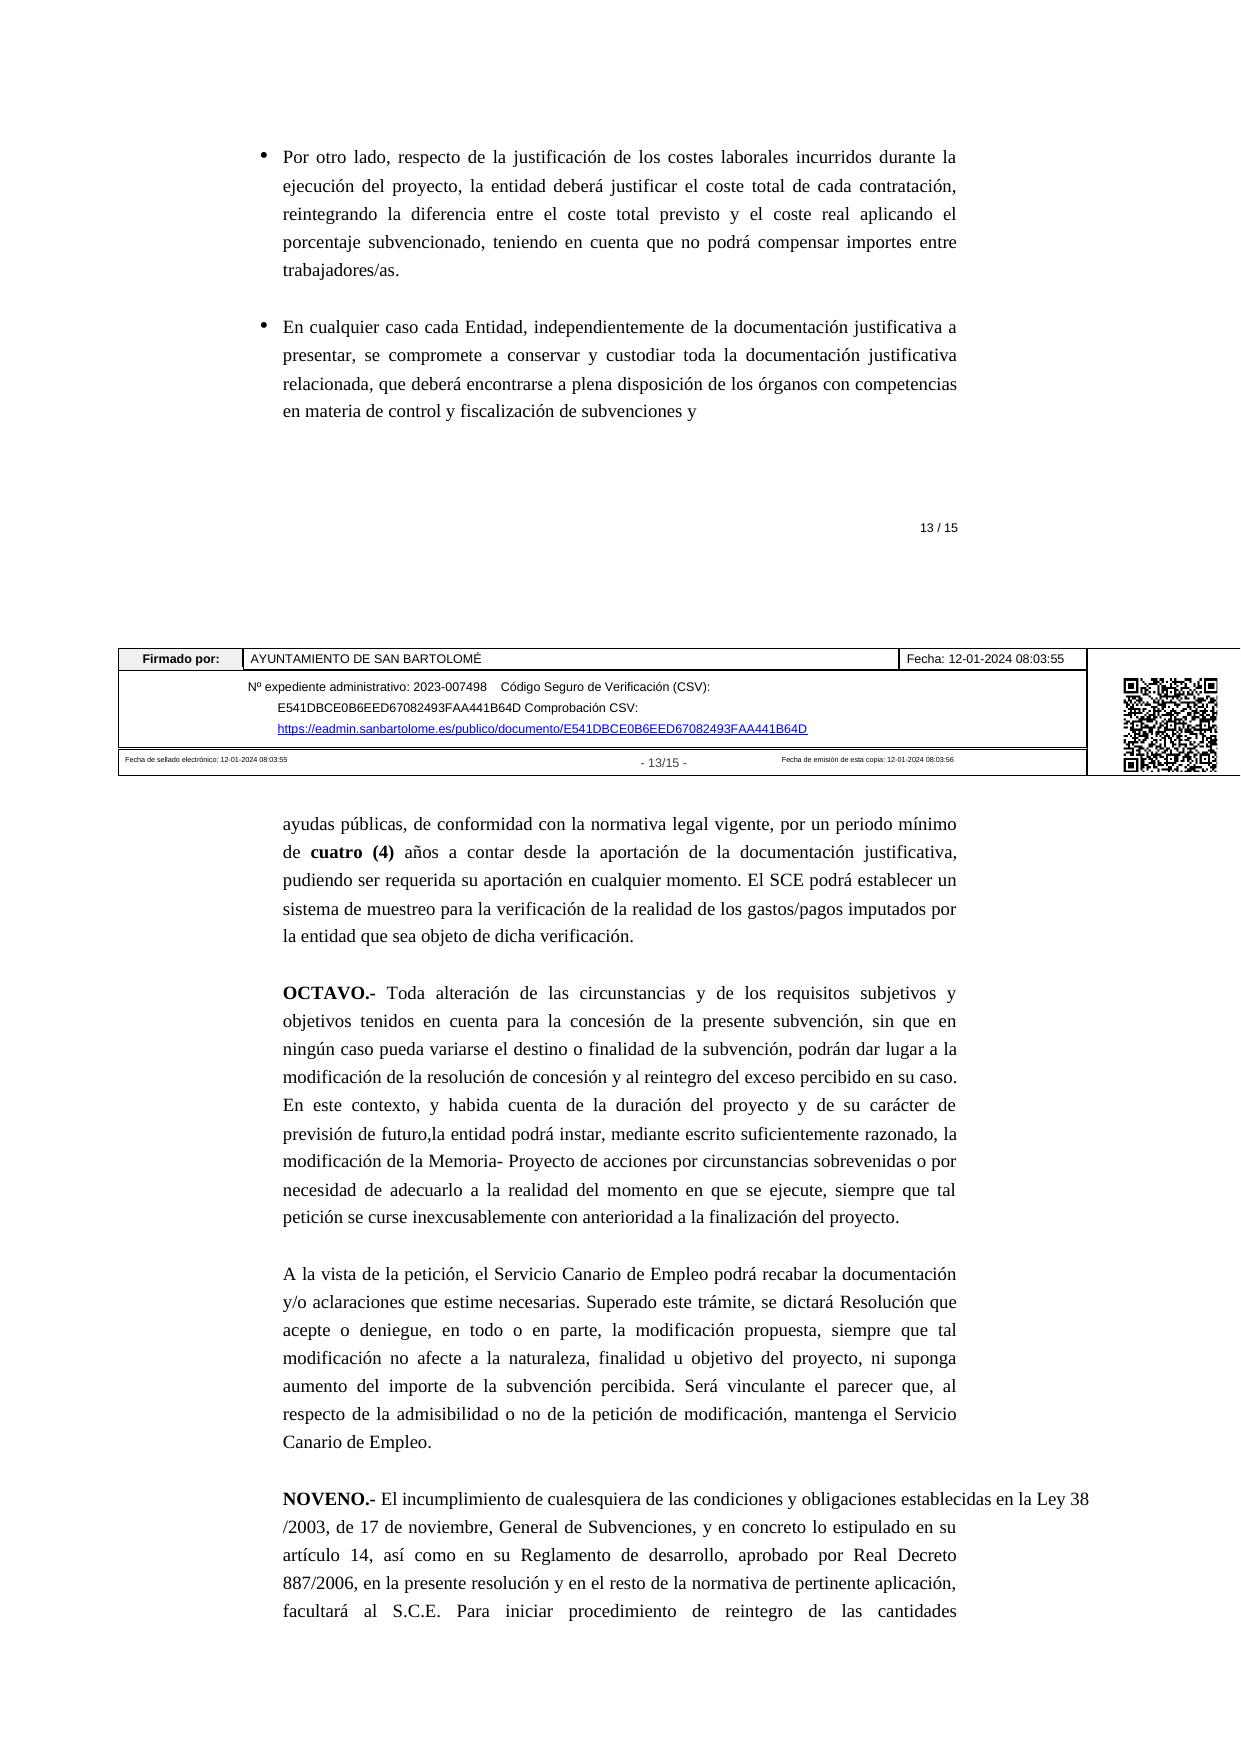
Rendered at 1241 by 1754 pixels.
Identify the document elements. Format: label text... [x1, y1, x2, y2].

list Por otro lado, respecto de la justificación de los costes laborales incurridos durante la ejecución del proyecto, la entidad deberá justificar el coste total de cada contratación, reintegrando la diferencia entre el coste total previsto y el coste real aplicando el porcentaje subvencionado, teniendo en cuenta que no podrá compensar importes entre trabajadores/as. [260, 146, 958, 281]
text OCTAVO.- Toda alteración de las circunstancias y de los requisitos subjetivos y objetivos tenidos en cuenta para la concesión de la presente subvención, sin que en ningún caso pueda variarse el destino o finalidad de la subvención, podrán dar lugar a la modificación de la resolución de concesión y al reintegro del exceso percibido en su caso. En este contexto, y habida cuenta de la duración del proyecto y de su carácter de previsión de futuro,la entidad podrá instar, mediante escrito suficientemente razonado, la modificación de la Memoria- Proyecto de acciones por circunstancias sobrevenidas o por necesidad de adecuarlo a la realidad del momento en que se ejecute, siempre que tal petición se curse inexcusablemente con anterioridad a la finalización del proyecto. [283, 982, 958, 1228]
text NOVENO.- El incumplimiento de cualesquiera de las condiciones y obligaciones establecidas en la Ley 38 [283, 1488, 1122, 1509]
table_header [1088, 649, 1240, 775]
table_header Fecha: 12-01-2024 08:03:55 [900, 649, 1086, 669]
text 13 / 15 [118, 521, 958, 535]
list En cualquier caso cada Entidad, independientemente de la documentación justificativa a presentar, se compromete a conservar y custodiar toda la documentación justificativa relacionada, que deberá encontrarse a plena disposición de los órganos con competencias en materia de control y fiscalización de subvenciones y [260, 316, 958, 422]
table_header Firmado por: [119, 649, 242, 667]
text /2003, de 17 de noviembre, General de Subvenciones, y en concreto lo estipulado en su artículo 14, así como en su Reglamento de desarrollo, aprobado por Real Decreto 887/2006, en la presente resolución y en el resto de la normativa de pertinente aplicación, facultará al S.C.E. Para iniciar procedimiento de reintegro de las cantidades [283, 1516, 958, 1622]
text A la vista de la petición, el Servicio Canario de Empleo podrá recabar la documentación y/o aclaraciones que estime necesarias. Superado este trámite, se dictará Resolución que acepte o deniegue, en todo o en parte, la modificación propuesta, siempre que tal modificación no afecte a la naturaleza, finalidad u objetivo del proyecto, ni suponga aumento del importe de la subvención percibida. Será vinculante el parecer que, al respecto de la admisibilidad o no de la petición de modificación, mantenga el Servicio Canario de Empleo. [283, 1263, 958, 1453]
text ayudas públicas, de conformidad con la normativa legal vigente, por un periodo mínimo de cuatro (4) años a contar desde la aportación de la documentación justificativa, pudiendo ser requerida su aportación en cualquier momento. El SCE podrá establecer un sistema de muestreo para la verificación de la realidad de los gastos/pagos imputados por la entidad que sea objeto de dicha verificación. [283, 813, 958, 947]
table_cell Fecha de sellado electrónico: 12-01-2024 08:03:55 - 13/15 - Fecha de emisión de esta copia: 12-01-2024 08:03:56 [119, 750, 1086, 775]
table_cell Nº expediente administrativo: 2023-007498 Código Seguro de Verificación (CSV): E541DBCE0B6EED67082493FAA441B64D Comprobación CSV: https://eadmin.sanbartolome.es/publico/documento/E541DBCE0B6EED67082493FAA441B64D [119, 671, 1086, 747]
table_header AYUNTAMIENTO DE SAN BARTOLOMÉ [244, 649, 898, 669]
